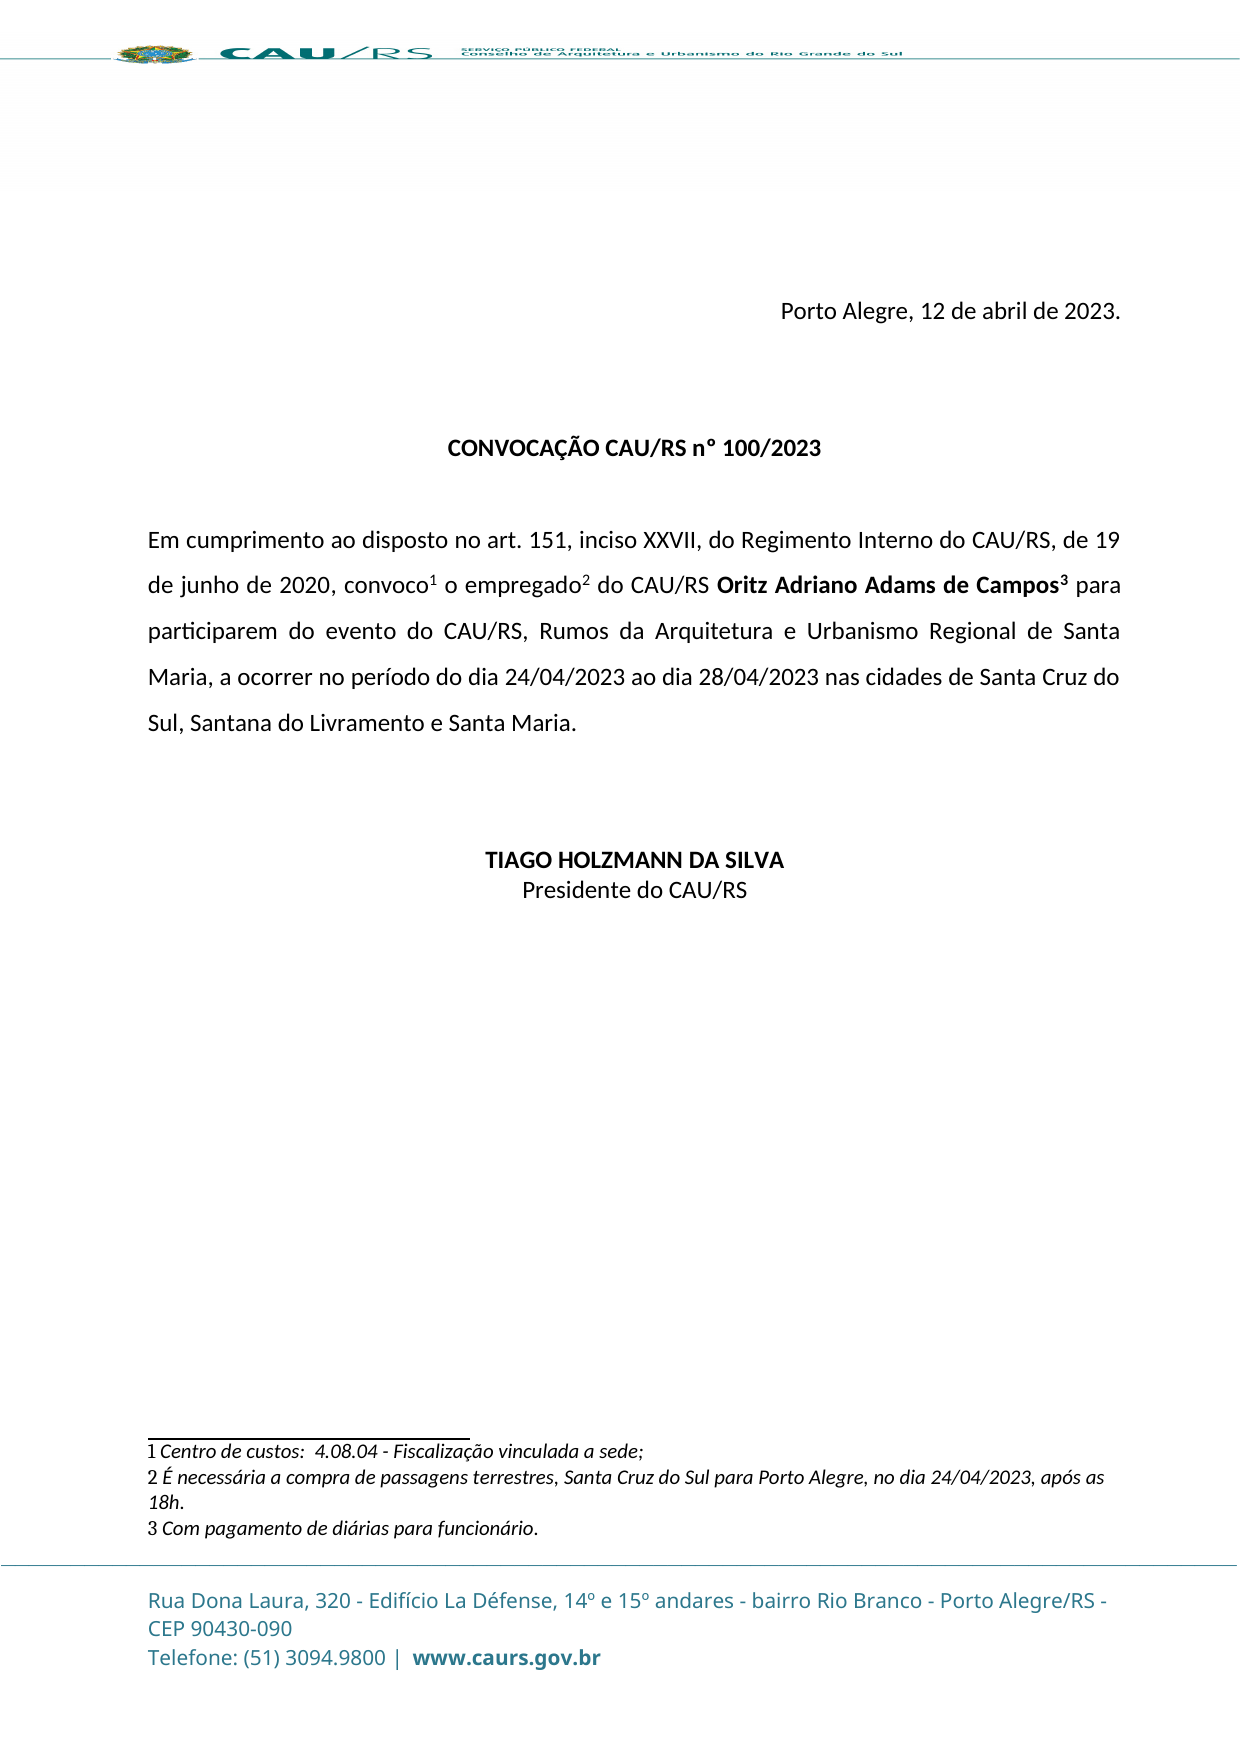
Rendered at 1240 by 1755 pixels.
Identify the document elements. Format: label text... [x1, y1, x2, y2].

text TIAGO HOLZMANN DA SILVA [148, 844, 1121, 874]
text Com pagamento de diárias para funcionário. [148, 1515, 1121, 1540]
text Em cumprimento ao disposto no art. 151, inciso XXVII, do Regimento Interno do CAU/RS, de 19 de junho de 2020, convoco o empregado do CAU/RS Oritz Adriano Adams de Campos para participarem do evento do CAU/RS, Rumos da Arquitetura e Urbanismo Regional de Santa Maria, a ocorrer no período do dia 24/04/2023 ao dia 28/04/2023 nas cidades de Santa Cruz do Sul, Santana do Livramento e Santa Maria. [148, 524, 1121, 737]
text Porto Alegre, 12 de abril de 2023. [148, 295, 1121, 326]
text Presidente do CAU/RS [148, 874, 1121, 905]
text É necessária a compra de passagens terrestres, Santa Cruz do Sul para Porto Alegre, no dia 24/04/2023, após as 18h. [148, 1464, 1121, 1515]
text CONVOCAÇÃO CAU/RS nº 100/2023 [148, 432, 1121, 463]
text Centro de custos: 4.08.04 - Fiscalização vinculada a sede; [148, 1439, 1121, 1464]
